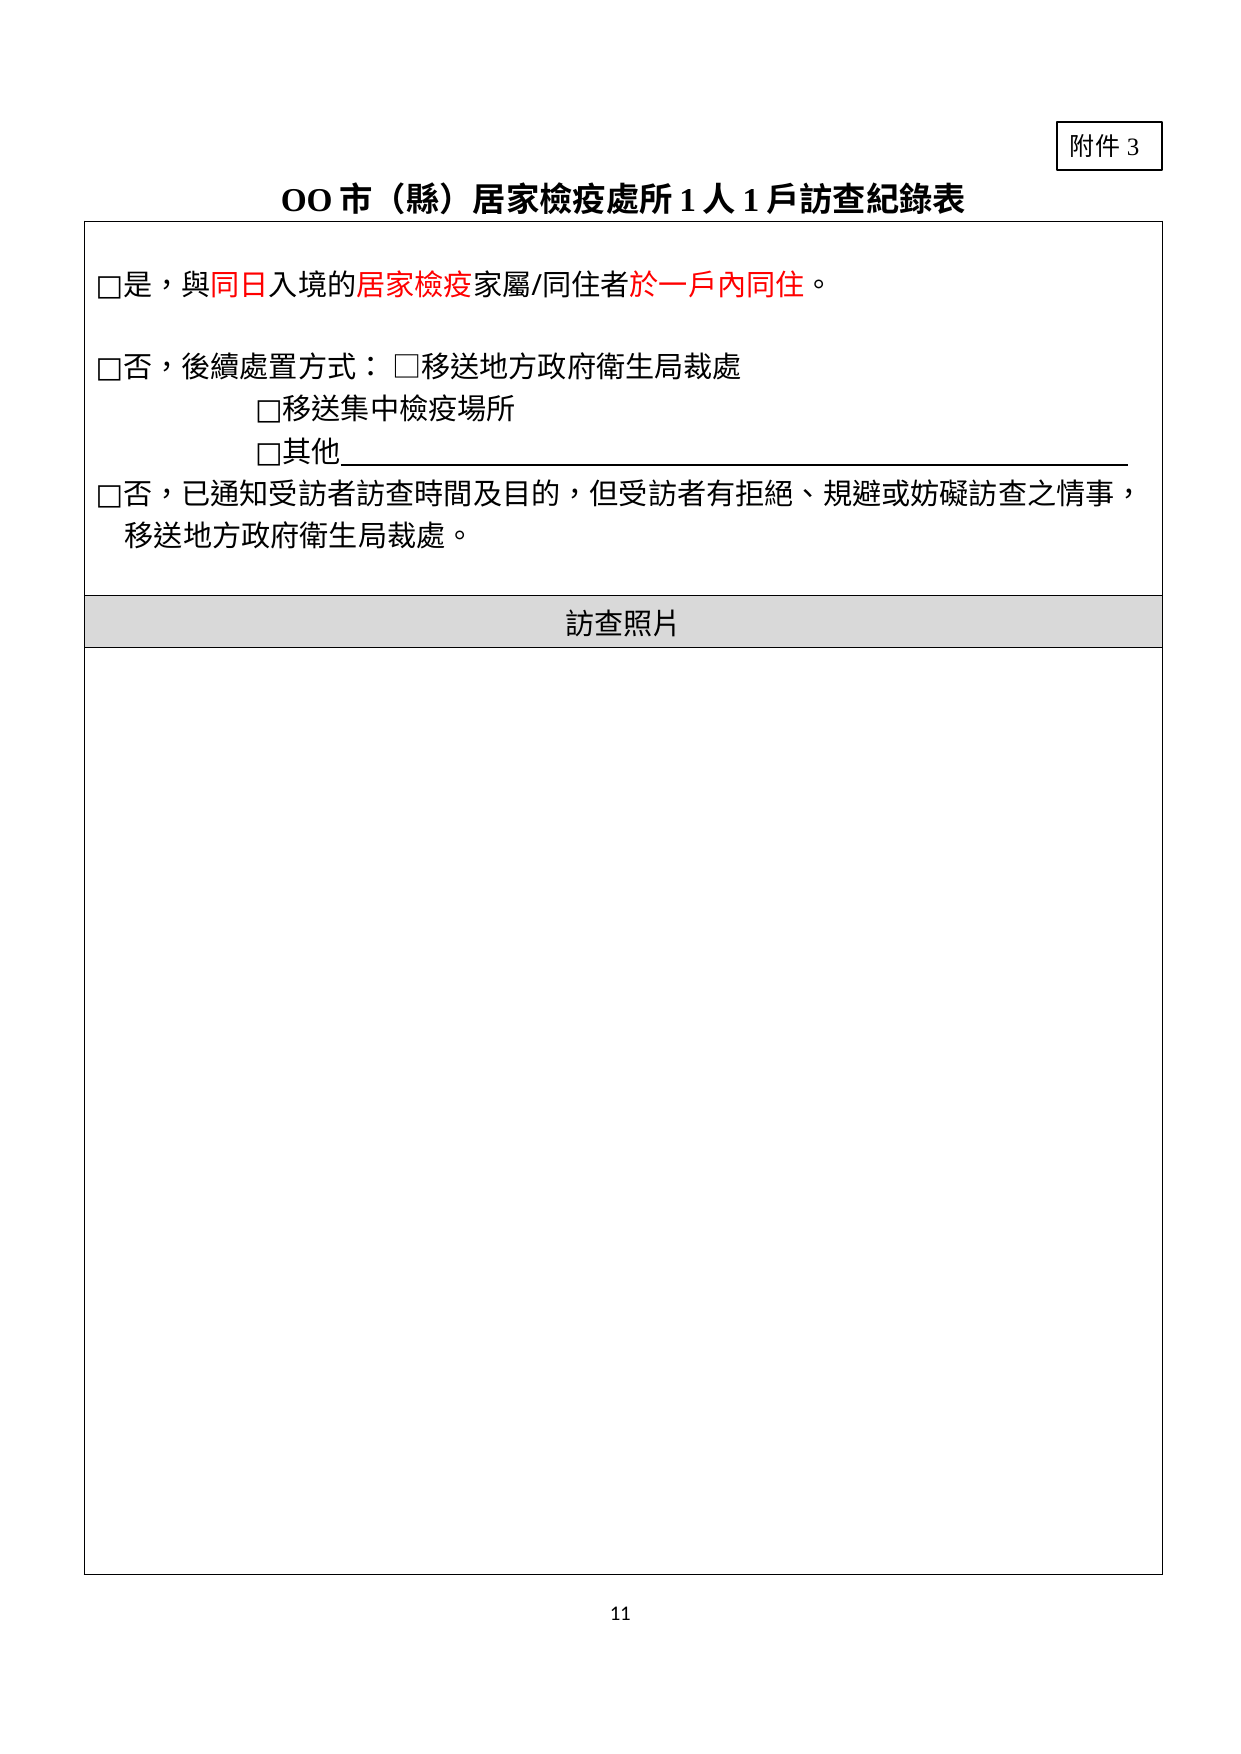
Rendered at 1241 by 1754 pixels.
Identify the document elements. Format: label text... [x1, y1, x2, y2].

table_cell [85, 648, 1162, 1574]
table_cell □是，與同日入境的居家檢疫家屬/同住者於一戶內同住。 □否，後續處置方式： □移送地方政府衛生局裁處 □移送集中檢疫場所 □其他 ­­­­­­­­­­­­­­ □否，已通知受訪者訪查時間及目的，但受訪者有拒絕、規避或妨礙訪查之情事，移送地方政府衛生局裁處。 [85, 222, 1162, 595]
table_header 附件3 OO市（縣）居家檢疫處所1人1戶訪查紀錄表 [84, 118, 1162, 221]
table_cell 訪查照片 [85, 596, 1162, 647]
